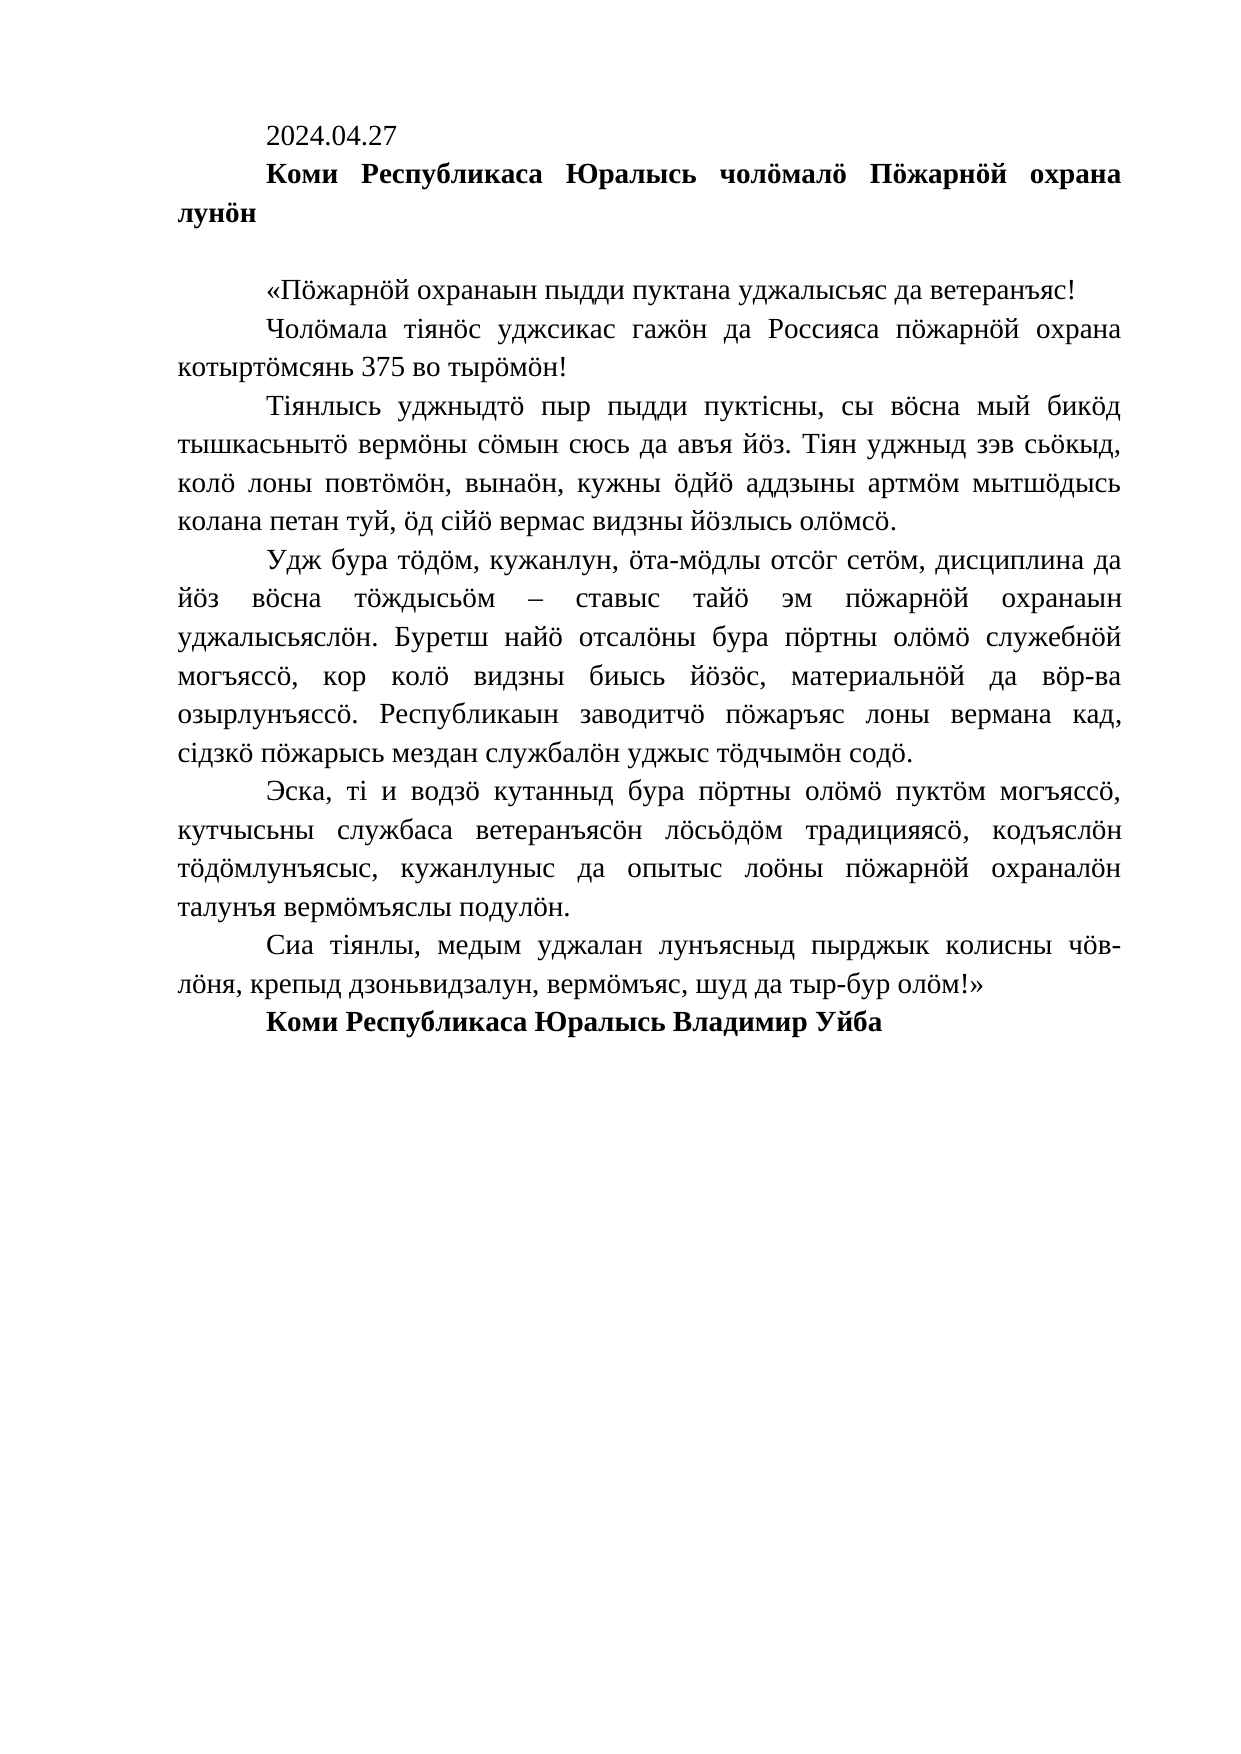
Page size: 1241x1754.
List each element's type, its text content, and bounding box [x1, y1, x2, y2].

subtitle Коми Республикаса Юралысь чолӧмалӧ Пӧжарнӧй охрана лунӧн [177, 157, 1122, 229]
text Эска, ті и водзӧ кутанныд бура пӧртны олӧмӧ пуктӧм могъяссӧ, кутчысьны службаса ветеранъясӧн лӧсьӧдӧм традицияясӧ, кодъяслӧн тӧдӧмлунъясыс, кужанлуныс да опытыс лоӧны пӧжарнӧй охраналӧн талунъя вермӧмъяслы подулӧн. [177, 773, 1122, 922]
subtitle 2024.04.27 [177, 118, 1122, 152]
text Сиа тіянлы, медым уджалан лунъясныд пырджык колисны чӧв-лӧня, крепыд дзоньвидзалун, вермӧмъяс, шуд да тыр-бур олӧм!» [177, 927, 1122, 999]
text Тіянлысь уджныдтӧ пыр пыдди пуктісны, сы вӧсна мый бикӧд тышкасьнытӧ вермӧны сӧмын сюсь да авъя йӧз. Тіян уджныд зэв сьӧкыд, колӧ лоны повтӧмӧн, вынаӧн, кужны ӧдйӧ аддзыны артмӧм мытшӧдысь колана петан туй, ӧд сійӧ вермас видзны йӧзлысь олӧмсӧ. [177, 388, 1122, 537]
text Удж бура тӧдӧм, кужанлун, ӧта-мӧдлы отсӧг сетӧм, дисциплина да йӧз вӧсна тӧждысьӧм – ставыс тайӧ эм пӧжарнӧй охранаын уджалысьяслӧн. Буретш найӧ отсалӧны бура пӧртны олӧмӧ служебнӧй могъяссӧ, кор колӧ видзны биысь йӧзӧс, материальнӧй да вӧр-ва озырлунъяссӧ. Республикаын заводитчӧ пӧжаръяс лоны вермана кад, сідзкӧ пӧжарысь мездан службалӧн уджыс тӧдчымӧн содӧ. [177, 542, 1122, 768]
text «Пӧжарнӧй охранаын пыдди пуктана уджалысьяс да ветеранъяс! [177, 272, 1122, 306]
text Чолӧмала тіянӧс уджсикас гажӧн да Россияса пӧжарнӧй охрана котыртӧмсянь 375 во тырӧмӧн! [177, 311, 1122, 383]
text Коми Республикаса Юралысь Владимир Уйба [177, 1004, 1122, 1038]
